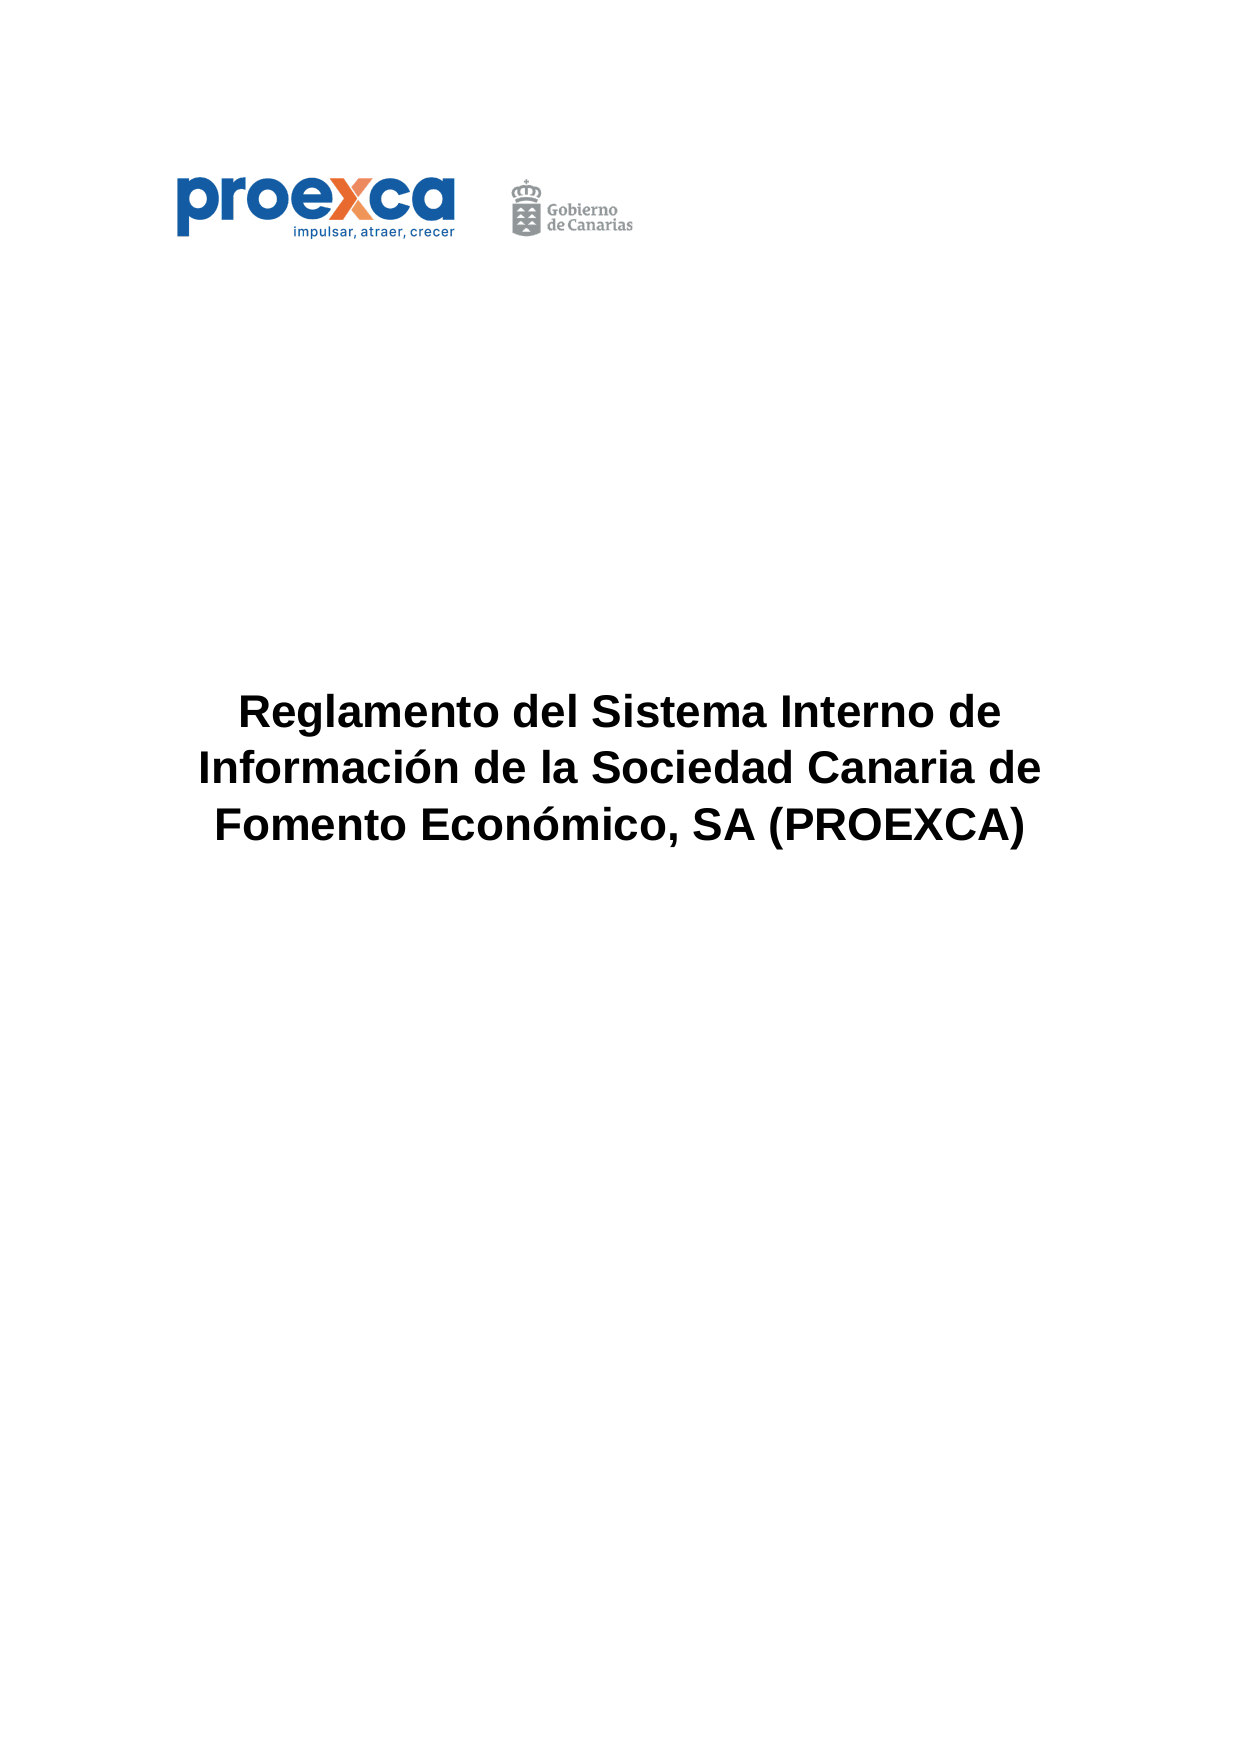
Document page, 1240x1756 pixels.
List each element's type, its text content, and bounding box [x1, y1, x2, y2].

text Reglamento del Sistema Interno de Información de la Sociedad Canaria de Fomento Económico, SA (PROEXCA) [198, 685, 1042, 850]
